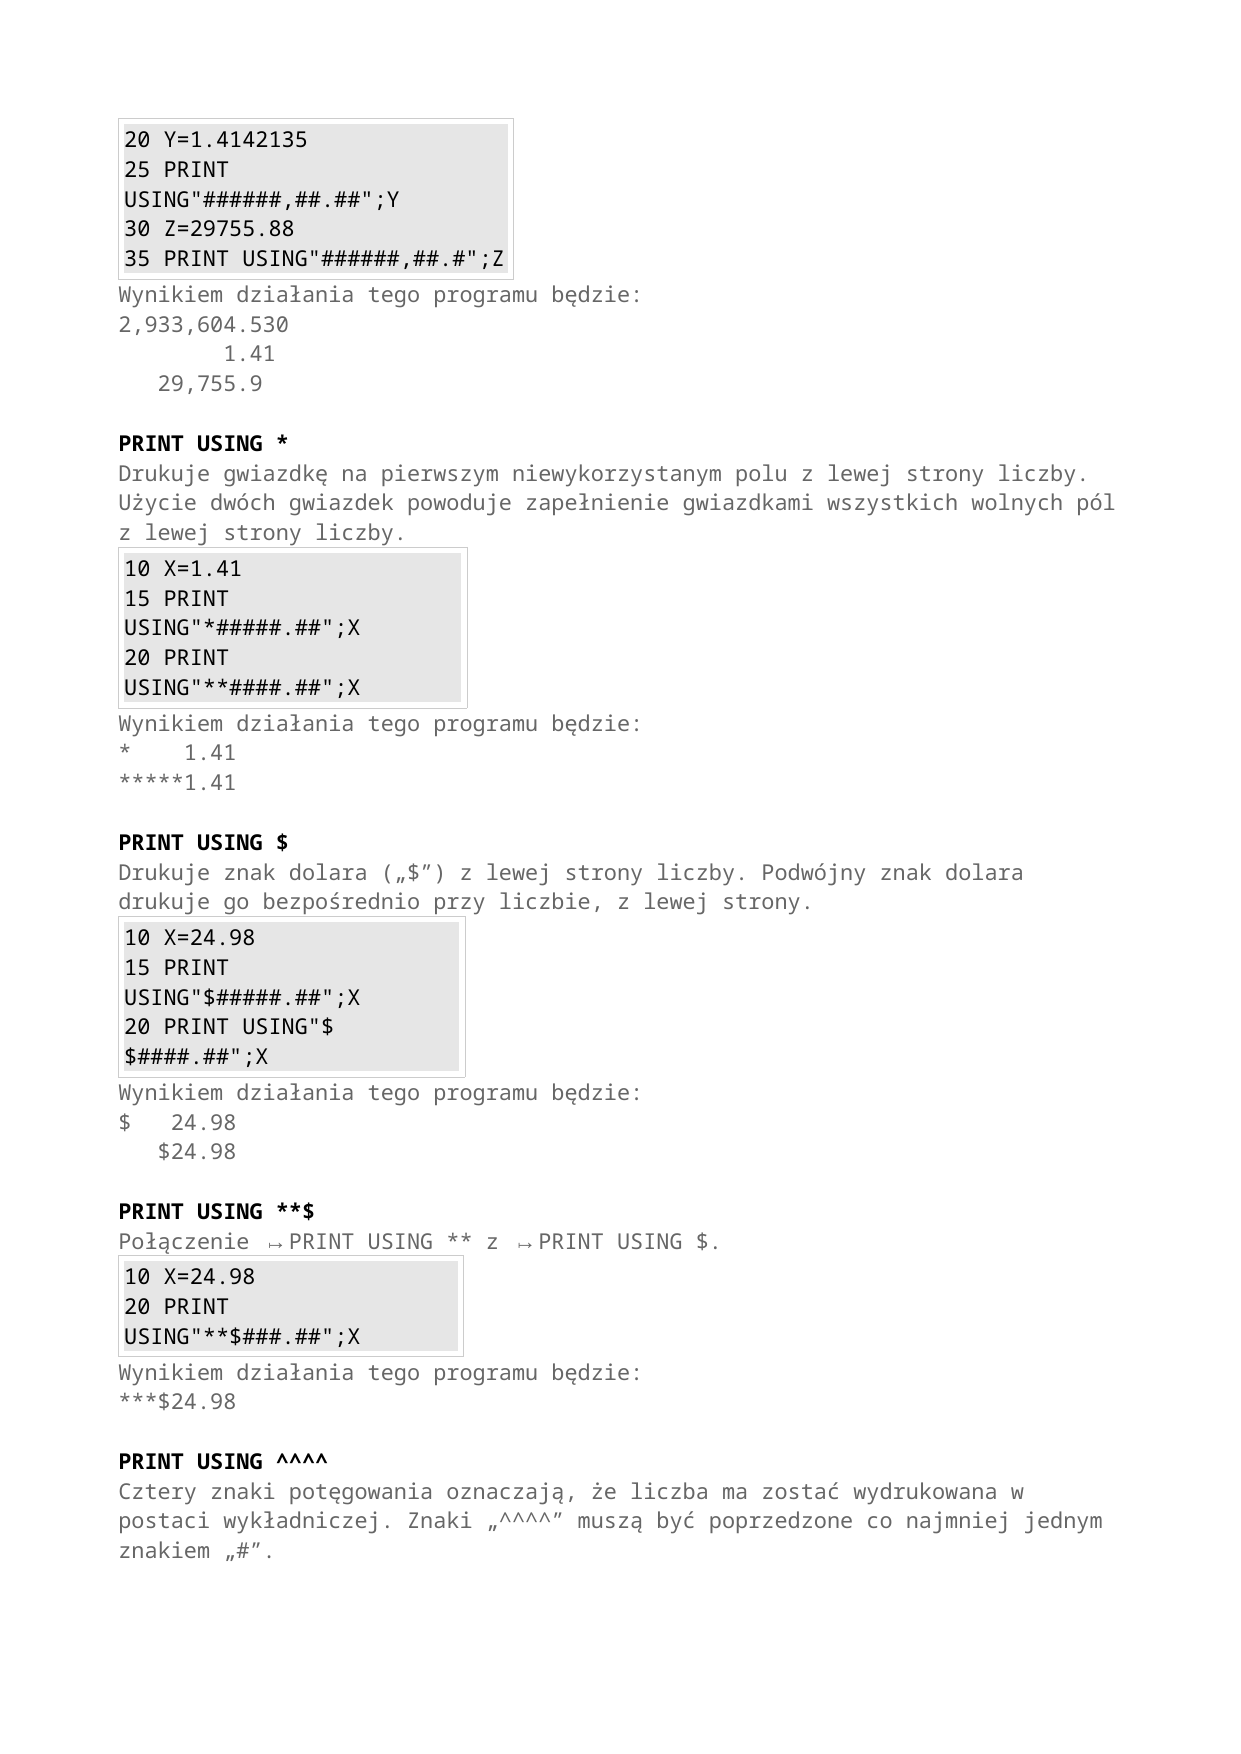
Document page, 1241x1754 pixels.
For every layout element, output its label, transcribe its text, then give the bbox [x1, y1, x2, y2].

text $ 24.98 [118, 1106, 1122, 1136]
table_header 10 X=24.98 20 PRINT USING"**$###.##";X [119, 1256, 463, 1356]
text *****1.41 [118, 767, 1122, 797]
table_header 10 X=1.41 15 PRINT USING"*#####.##";X 20 PRINT USING"**####.##";X [119, 548, 467, 707]
text $24.98 [118, 1136, 1122, 1166]
text Cztery znaki potęgowania oznaczają, że liczba ma zostać wydrukowana w postaci wykładniczej. Znaki „^^^^” muszą być poprzedzone co najmniej jednym znakiem „#”. [118, 1476, 1122, 1565]
text * 1.41 [118, 737, 1122, 767]
text 29,755.9 [118, 368, 1122, 398]
table_header 10 X=24.98 15 PRINT USING"$#####.##";X 20 PRINT USING"$$####.##";X [119, 917, 465, 1077]
text 1.41 [118, 338, 1122, 368]
text 2,933,604.530 [118, 308, 1122, 338]
text PRINT USING * [118, 428, 1122, 457]
text Połączenie ↦PRINT USING ** z ↦PRINT USING $. [118, 1226, 1122, 1255]
text Wynikiem działania tego programu będzie: [118, 279, 1122, 308]
text Drukuje znak dolara („$”) z lewej strony liczby. Podwójny znak dolara drukuje go bezpośrednio przy liczbie, z lewej strony. [118, 856, 1122, 916]
text Drukuje gwiazdkę na pierwszym niewykorzystanym polu z lewej strony liczby. Użycie dwóch gwiazdek powoduje zapełnienie gwiazdkami wszystkich wolnych pól z lewej strony liczby. [118, 457, 1122, 547]
text Wynikiem działania tego programu będzie: [118, 1356, 1122, 1386]
text ***$24.98 [118, 1386, 1122, 1416]
text PRINT USING **$ [118, 1196, 1122, 1226]
text PRINT USING ^^^^ [118, 1446, 1122, 1476]
table_header 20 Y=1.4142135 25 PRINT USING"######,##.##";Y 30 Z=29755.88 35 PRINT USING"######,##.#";Z [119, 119, 513, 279]
text PRINT USING $ [118, 827, 1122, 856]
text Wynikiem działania tego programu będzie: [118, 1077, 1122, 1106]
text Wynikiem działania tego programu będzie: [118, 707, 1122, 737]
